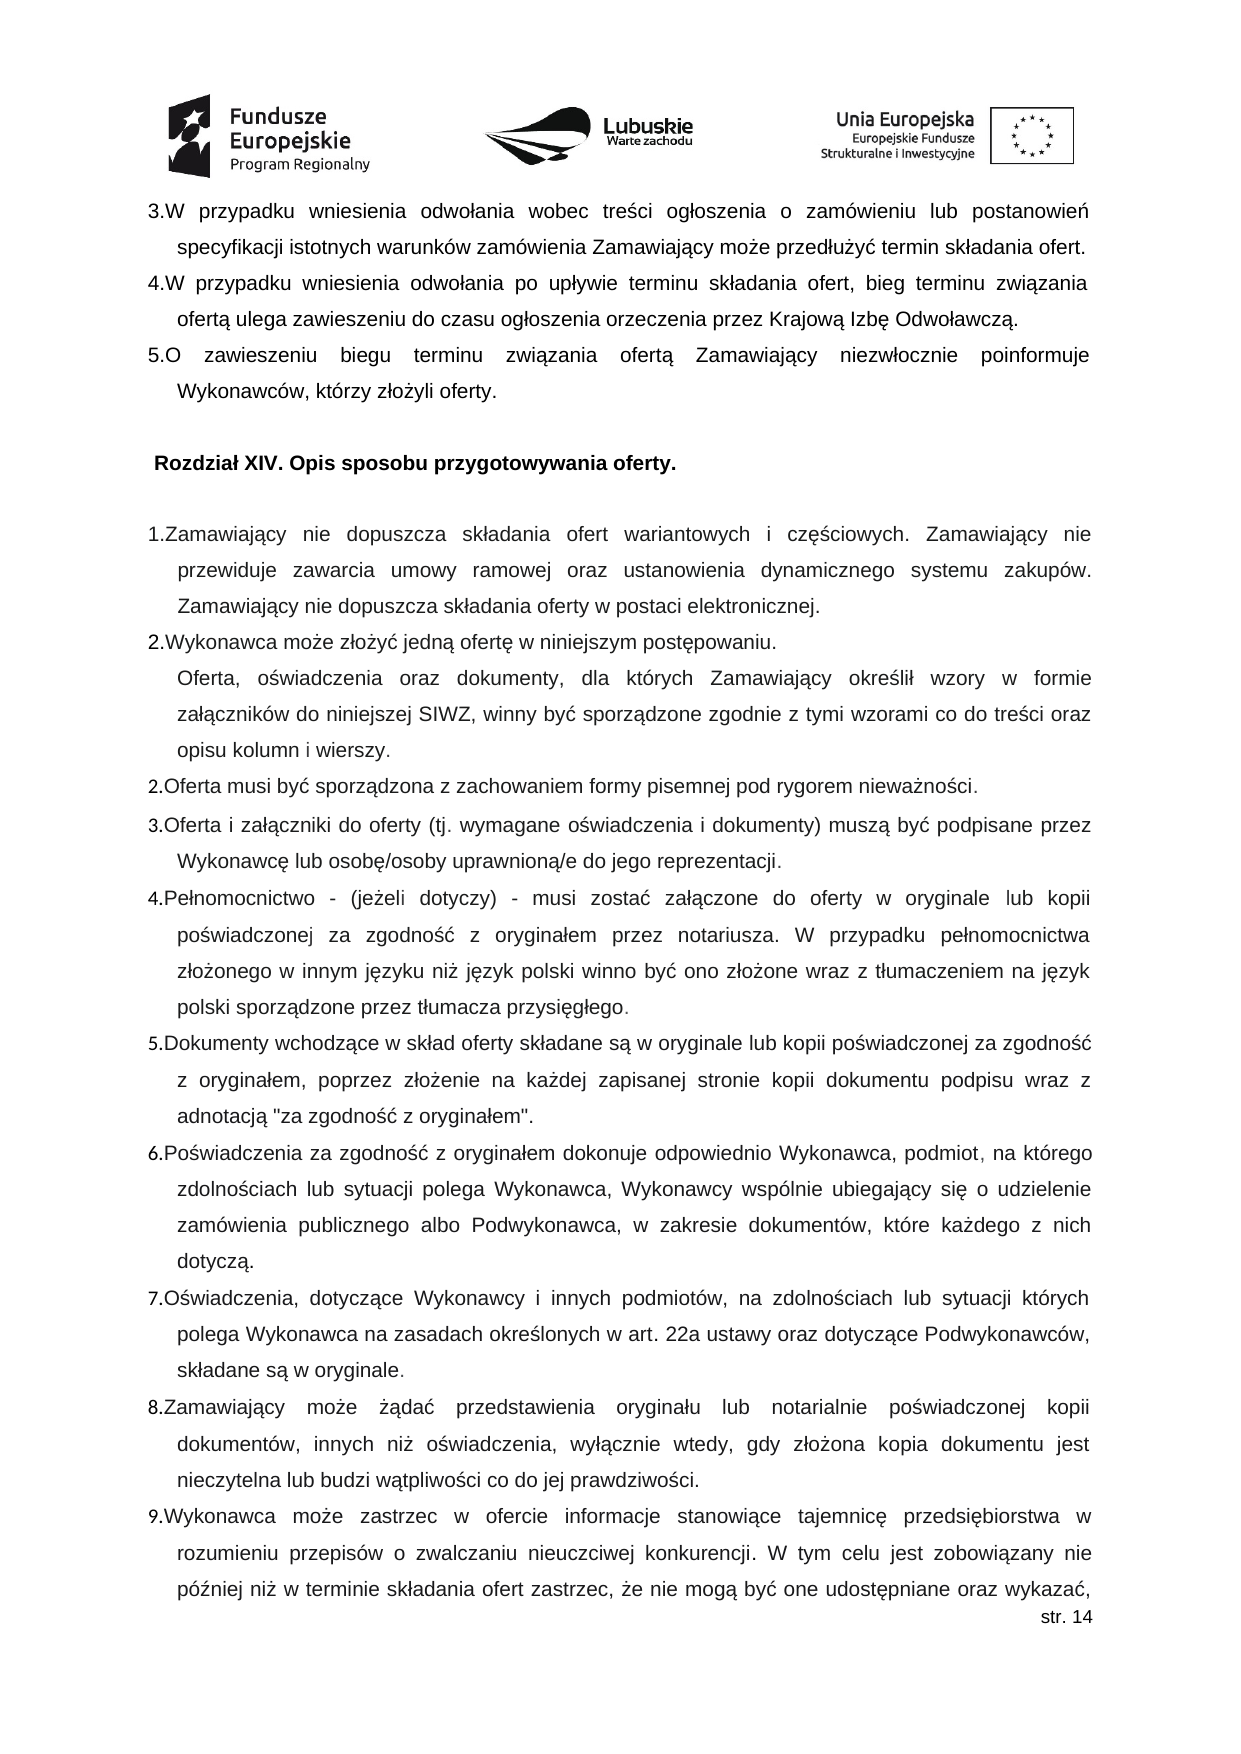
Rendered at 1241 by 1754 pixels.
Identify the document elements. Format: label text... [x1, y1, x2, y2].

list Pełnomocnictwo - (jeżeli dotyczy) - musi zostać załączone do oferty w oryginale lub kopii poświadczonej za zgodność z oryginałem przez notariusza. W przypadku pełnomocnictwa złożonego w innym języku niż język polski winno być ono złożone wraz z tłumaczeniem na język polski sporządzone przez tłumacza przysięgłego. [148, 885, 1091, 1018]
list W przypadku wniesienia odwołania po upływie terminu składania ofert, bieg terminu związania ofertą ulega zawieszeniu do czasu ogłoszenia orzeczenia przez Krajową Izbę Odwoławczą. [148, 271, 1088, 331]
text Rozdział XIV. Opis sposobu przygotowywania oferty. [154, 450, 1093, 474]
list Zamawiający może żądać przedstawienia oryginału lub notarialnie poświadczonej kopii dokumentów, innych niż oświadczenia, wyłącznie wtedy, gdy złożona kopia dokumentu jest nieczytelna lub budzi wątpliwości co do jej prawdziwości. [148, 1394, 1091, 1491]
list Zamawiający nie dopuszcza składania ofert wariantowych i częściowych. Zamawiający nie przewiduje zawarcia umowy ramowej oraz ustanowienia dynamicznego systemu zakupów. Zamawiający nie dopuszcza składania oferty w postaci elektronicznej. [148, 522, 1093, 618]
list Dokumenty wchodzące w skład oferty składane są w oryginale lub kopii poświadczonej za zgodność z oryginałem, poprzez złożenie na każdej zapisanej stronie kopii dokumentu podpisu wraz z adnotacją "za zgodność z oryginałem". [148, 1030, 1093, 1128]
list Wykonawca może złożyć jedną ofertę w niniejszym postępowaniu. [148, 630, 1093, 654]
list Oferta musi być sporządzona z zachowaniem formy pisemnej pod rygorem nieważności. [148, 774, 1093, 799]
text Oferta, oświadczenia oraz dokumenty, dla których Zamawiający określił wzory w formie załączników do niniejszej SIWZ, winny być sporządzone zgodnie z tymi wzorami co do treści oraz opisu kolumn i wierszy. [177, 666, 1093, 762]
list W przypadku wniesienia odwołania wobec treści ogłoszenia o zamówieniu lub postanowień specyfikacji istotnych warunków zamówienia Zamawiający może przedłużyć termin składania ofert. [148, 199, 1091, 259]
list Wykonawca może zastrzec w ofercie informacje stanowiące tajemnicę przedsiębiorstwa w rozumieniu przepisów o zwalczaniu nieuczciwej konkurencji. W tym celu jest zobowiązany nie później niż w terminie składania ofert zastrzec, że nie mogą być one udostępniane oraz wykazać, [148, 1503, 1093, 1601]
list O zawieszeniu biegu terminu związania ofertą Zamawiający niezwłocznie poinformuje Wykonawców, którzy złożyli oferty. [148, 342, 1091, 402]
list Oświadczenia, dotyczące Wykonawcy i innych podmiotów, na zdolnościach lub sytuacji których polega Wykonawca na zasadach określonych w art. 22a ustawy oraz dotyczące Podwykonawców, składane są w oryginale. [148, 1285, 1091, 1382]
list Poświadczenia za zgodność z oryginałem dokonuje odpowiednio Wykonawca, podmiot, na którego zdolnościach lub sytuacji polega Wykonawca, Wykonawcy wspólnie ubiegający się o udzielenie zamówienia publicznego albo Podwykonawca, w zakresie dokumentów, które każdego z nich dotyczą. [148, 1140, 1093, 1273]
list Oferta i załączniki do oferty (tj. wymagane oświadczenia i dokumenty) muszą być podpisane przez Wykonawcę lub osobę/osoby uprawnioną/e do jego reprezentacji. [148, 812, 1093, 873]
